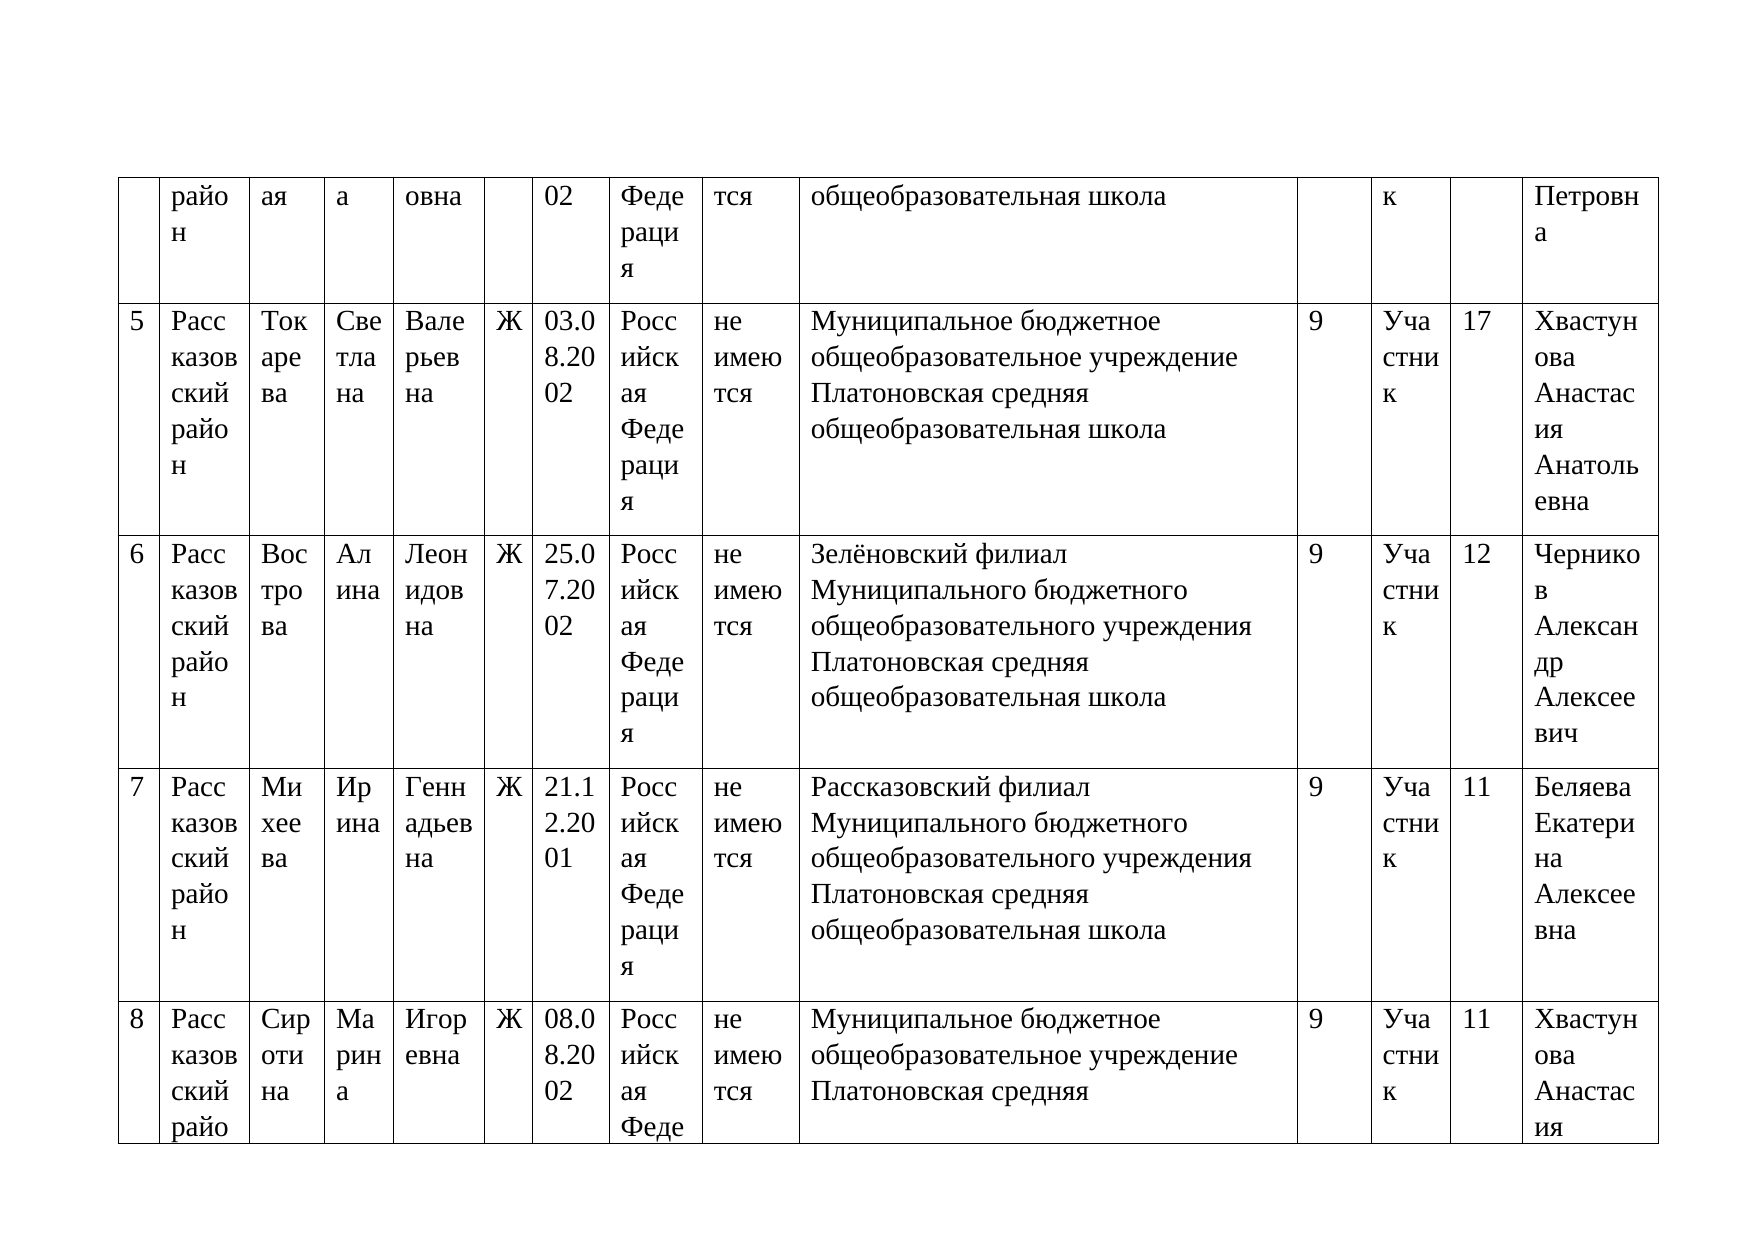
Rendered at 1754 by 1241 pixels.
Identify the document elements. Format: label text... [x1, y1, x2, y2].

table_cell Участник [1372, 304, 1450, 535]
table_cell Ж [485, 769, 532, 1001]
table_cell Геннадьевна [394, 769, 484, 1001]
table_cell Рассказовский филиал Муниципального бюджетного общеобразовательного учреждения Платоновская средняя общеобразовательная школа [800, 769, 1297, 1001]
table_cell 02 [533, 178, 609, 302]
table_cell Токарева [250, 304, 324, 535]
table_cell Российская Федерация [610, 536, 702, 768]
table_cell район [160, 178, 249, 302]
table_cell 11 [1451, 769, 1522, 1001]
table_cell Российская Федерация [610, 769, 702, 1001]
table_cell [1298, 178, 1371, 302]
table_cell Рассказовский район [160, 536, 249, 768]
table_cell Вострова [250, 536, 324, 768]
table_cell Рассказовский райо [160, 1002, 249, 1143]
table_cell Участник [1372, 536, 1450, 768]
table_cell общеобразовательная школа [800, 178, 1297, 302]
table_cell 9 [1298, 304, 1371, 535]
table_cell Черников Александр Алексеевич [1523, 536, 1658, 768]
table_cell Рассказовский район [160, 769, 249, 1001]
table_cell не имеются [703, 536, 799, 768]
table_cell Петровна [1523, 178, 1658, 302]
table_cell не имеются [703, 1002, 799, 1143]
table_cell Федерация [610, 178, 702, 302]
table_cell Хвастунова Анастасия Анатольевна [1523, 304, 1658, 535]
table_cell 12 [1451, 536, 1522, 768]
table_cell 8 [119, 1002, 159, 1143]
table_cell а [325, 178, 393, 302]
table_cell Беляева Екатерина Алексеевна [1523, 769, 1658, 1001]
table_cell тся [703, 178, 799, 302]
table_cell Ирина [325, 769, 393, 1001]
table_cell 17 [1451, 304, 1522, 535]
table_cell Михеева [250, 769, 324, 1001]
table_cell 9 [1298, 769, 1371, 1001]
table_cell Ж [485, 1002, 532, 1143]
table_cell Валерьевна [394, 304, 484, 535]
table_cell Муниципальное бюджетное общеобразовательное учреждение Платоновская средняя общеобразовательная школа [800, 304, 1297, 535]
table_cell Игоревна [394, 1002, 484, 1143]
table_cell Алина [325, 536, 393, 768]
table_cell 25.07.2002 [533, 536, 609, 768]
table_cell 03.08.2002 [533, 304, 609, 535]
table_cell 6 [119, 536, 159, 768]
table_cell [119, 178, 159, 302]
table_cell 21.12.2001 [533, 769, 609, 1001]
table_cell 5 [119, 304, 159, 535]
table_cell к [1372, 178, 1450, 302]
table_cell Российская Федерация [610, 304, 702, 535]
table_cell Ж [485, 536, 532, 768]
table_cell Участник [1372, 769, 1450, 1001]
table_cell Ж [485, 304, 532, 535]
table_cell 11 [1451, 1002, 1522, 1143]
table_cell Зелёновский филиал Муниципального бюджетного общеобразовательного учреждения Платоновская средняя общеобразовательная школа [800, 536, 1297, 768]
table_cell Марина [325, 1002, 393, 1143]
table_cell [485, 178, 532, 302]
table_cell Сиротина [250, 1002, 324, 1143]
table_cell не имеются [703, 304, 799, 535]
table_cell 9 [1298, 1002, 1371, 1143]
table_cell 08.08.2002 [533, 1002, 609, 1143]
table_cell Светлана [325, 304, 393, 535]
table_cell не имеются [703, 769, 799, 1001]
table_cell Муниципальное бюджетное общеобразовательное учреждение Платоновская средняя [800, 1002, 1297, 1143]
table_cell 9 [1298, 536, 1371, 768]
table_cell Хвастунова Анастасия [1523, 1002, 1658, 1143]
table_cell Участник [1372, 1002, 1450, 1143]
table_cell ая [250, 178, 324, 302]
table_cell Леонидовна [394, 536, 484, 768]
table_cell [1451, 178, 1522, 302]
table_cell Рассказовский район [160, 304, 249, 535]
table_cell 7 [119, 769, 159, 1001]
table_cell Российская Феде [610, 1002, 702, 1143]
table_cell овна [394, 178, 484, 302]
